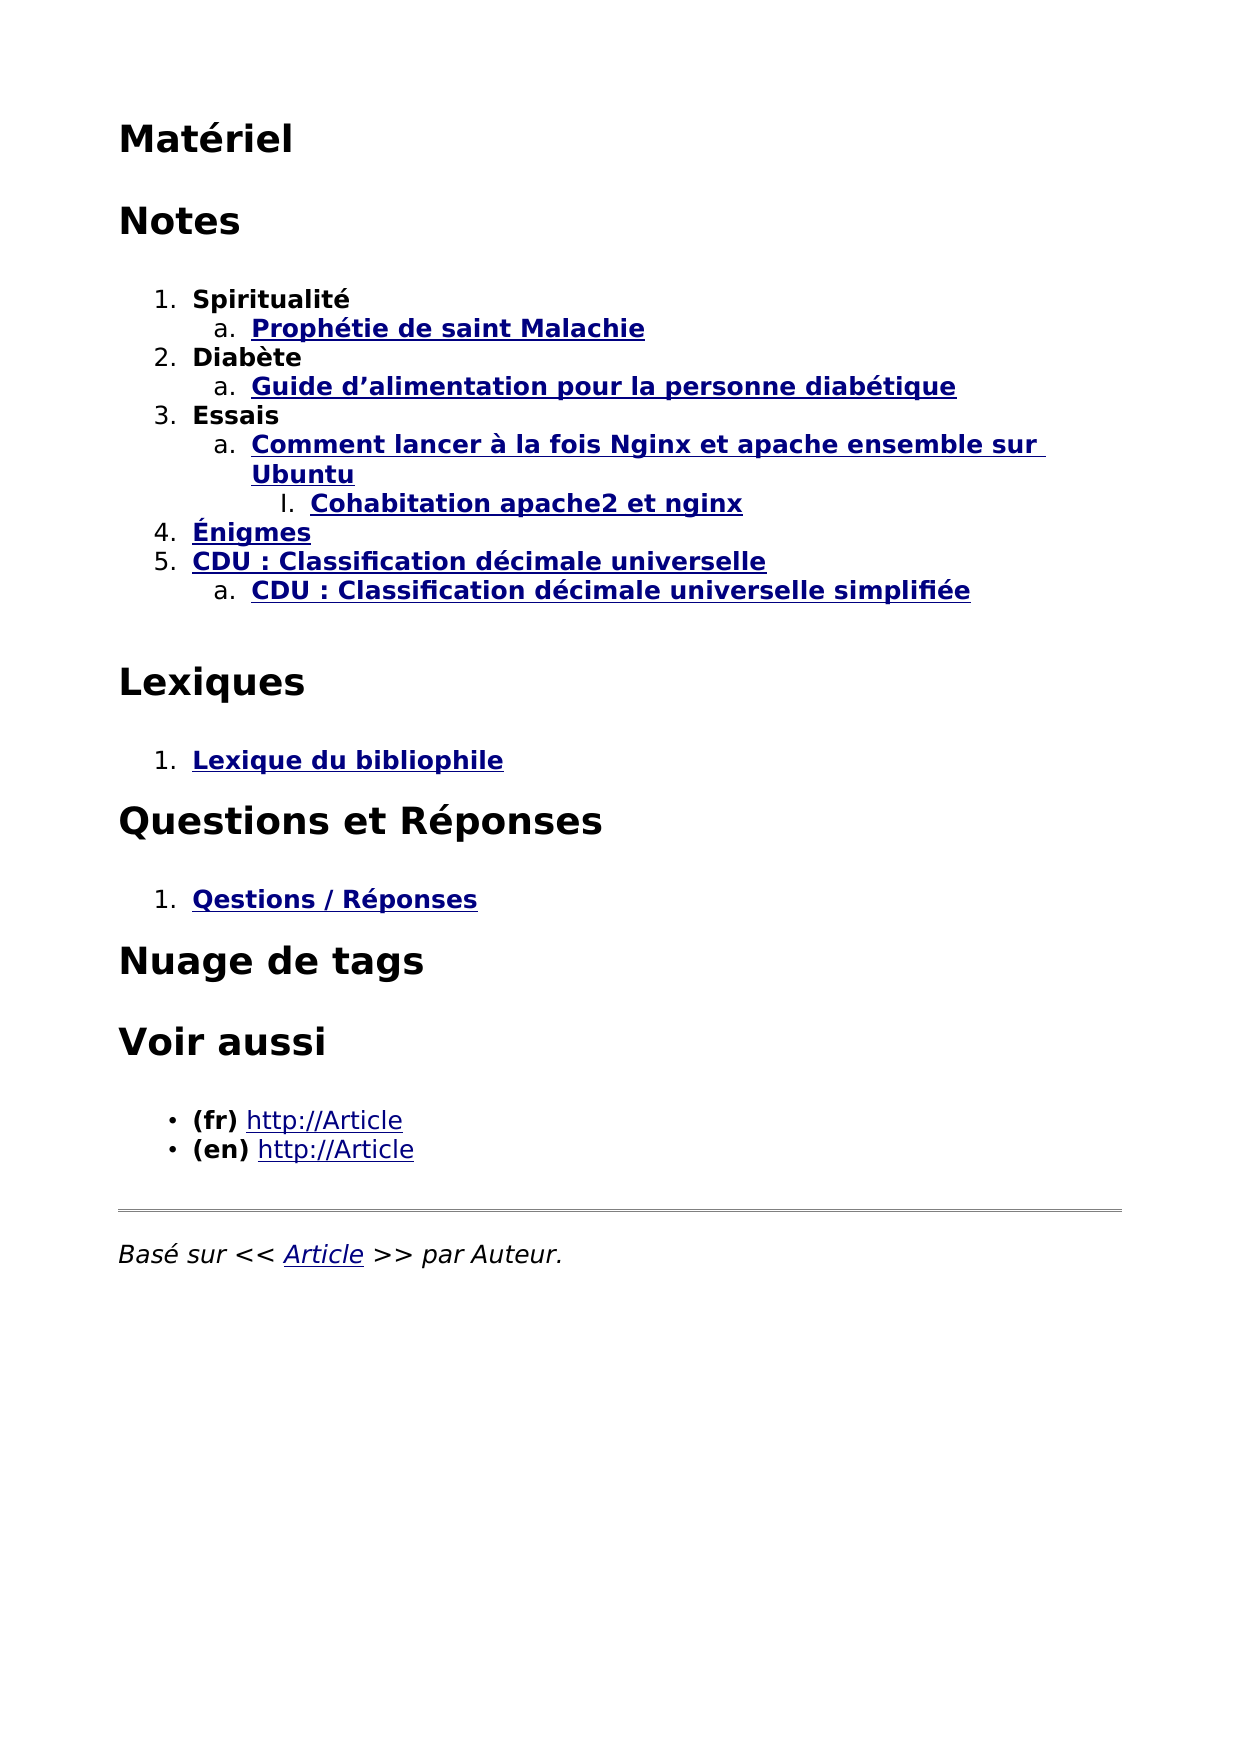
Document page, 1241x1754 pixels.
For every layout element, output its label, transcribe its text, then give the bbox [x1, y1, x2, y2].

list (en) http://Article [177, 1136, 1122, 1165]
subtitle Lexiques [118, 660, 1122, 704]
list Lexique du bibliophile [177, 746, 1122, 775]
subtitle Notes [118, 199, 1122, 243]
text Basé sur << Article >> par Auteur. [118, 1241, 1122, 1270]
list Guide d’alimentation pour la personne diabétique [236, 372, 1122, 402]
list Qestions / Réponses [177, 886, 1122, 915]
list Prophétie de saint Malachie [236, 314, 1122, 343]
list Cohabitation apache2 et nginx [295, 489, 1122, 518]
subtitle Matériel [118, 118, 1122, 162]
list CDU : Classification décimale universelle simplifiée [236, 577, 1122, 606]
list (fr) http://Article [177, 1107, 1122, 1136]
list Énigmes [177, 518, 1122, 547]
subtitle Nuage de tags [118, 940, 1122, 983]
list Comment lancer à la fois Nginx et apache ensemble sur Ubuntu [236, 431, 1122, 489]
list Diabète [177, 343, 1122, 372]
subtitle Questions et Réponses [118, 800, 1122, 844]
list CDU : Classification décimale universelle [177, 547, 1122, 577]
list Essais [177, 402, 1122, 431]
list Spiritualité [177, 285, 1122, 314]
subtitle Voir aussi [118, 1021, 1122, 1064]
